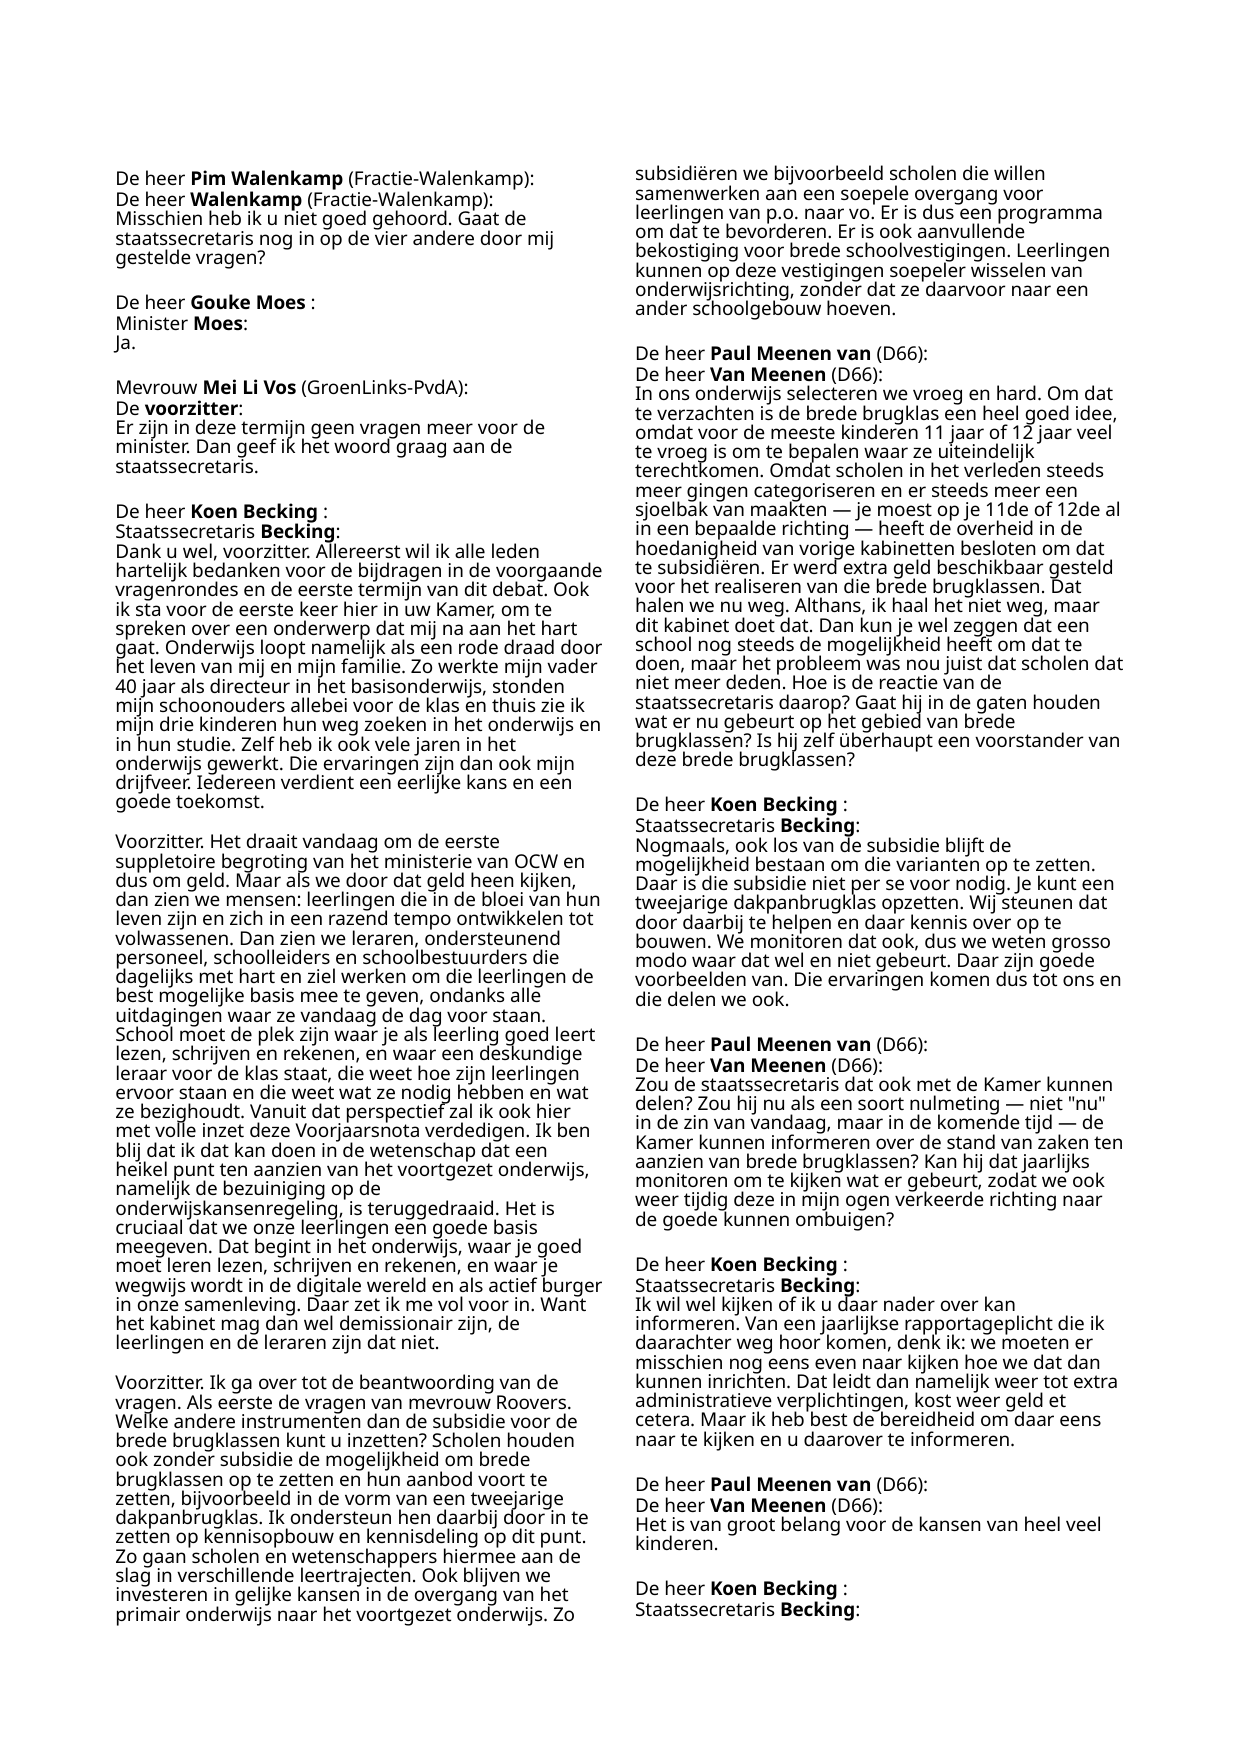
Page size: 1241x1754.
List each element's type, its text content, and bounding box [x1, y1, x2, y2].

text Er zijn in deze termijn geen vragen meer voor de minister. Dan geef ik het woord graag aan de staatssecretaris. [115, 419, 605, 477]
text Dank u wel, voorzitter. Allereerst wil ik alle leden hartelijk bedanken voor de bijdragen in de voorgaande vragenrondes en de eerste termijn van dit debat. Ook ik sta voor de eerste keer hier in uw Kamer, om te spreken over een onderwerp dat mij na aan het hart gaat. Onderwijs loopt namelijk als een rode draad door het leven van mij en mijn familie. Zo werkte mijn vader 40 jaar als directeur in het basisonderwijs, stonden mijn schoonouders allebei voor de klas en thuis zie ik mijn drie kinderen hun weg zoeken in het onderwijs en in hun studie. Zelf heb ik ook vele jaren in het onderwijs gewerkt. Die ervaringen zijn dan ook mijn drijfveer. Iedereen verdient een eerlijke kans en een goede toekomst. [115, 543, 605, 813]
text Mevrouw Mei Li Vos (GroenLinks-PvdA): [115, 374, 605, 400]
text Staatssecretaris Becking: [635, 817, 1125, 837]
text De heer Van Meenen (D66): [635, 366, 1125, 385]
text De heer Koen Becking : [115, 498, 605, 523]
text Het is van groot belang voor de kansen van heel veel kinderen. [635, 1516, 1125, 1554]
text Staatssecretaris Becking: [635, 1601, 1125, 1620]
text De heer Koen Becking : [635, 1251, 1125, 1277]
text Voorzitter. Ik ga over tot de beantwoording van de vragen. Als eerste de vragen van mevrouw Roovers. Welke andere instrumenten dan de subsidie voor de brede brugklassen kunt u inzetten? Scholen houden ook zonder subsidie de mogelijkheid om brede brugklassen op te zetten en hun aanbod voort te zetten, bijvoorbeeld in de vorm van een tweejarige dakpanbrugklas. Ik ondersteun hen daarbij door in te zetten op kennisopbouw en kennisdeling op dit punt. Zo gaan scholen en wetenschappers hiermee aan de slag in verschillende leertrajecten. Ook blijven we investeren in gelijke kansen in de overgang van het primair onderwijs naar het voortgezet onderwijs. Zo [115, 1374, 605, 1625]
text In ons onderwijs selecteren we vroeg en hard. Om dat te verzachten is de brede brugklas een heel goed idee, omdat voor de meeste kinderen 11 jaar of 12 jaar veel te vroeg is om te bepalen waar ze uiteindelijk terechtkomen. Omdat scholen in het verleden steeds meer gingen categoriseren en er steeds meer een sjoelbak van maakten — je moest op je 11de of 12de al in een bepaalde richting — heeft de overheid in de hoedanigheid van vorige kabinetten besloten om dat te subsidiëren. Er werd extra geld beschikbaar gesteld voor het realiseren van die brede brugklassen. Dat halen we nu weg. Althans, ik haal het niet weg, maar dit kabinet doet dat. Dan kun je wel zeggen dat een school nog steeds de mogelijkheid heeft om dat te doen, maar het probleem was nou juist dat scholen dat niet meer deden. Hoe is de reactie van de staatssecretaris daarop? Gaat hij in de gaten houden wat er nu gebeurt op het gebied van brede brugklassen? Is hij zelf überhaupt een voorstander van deze brede brugklassen? [635, 385, 1125, 771]
text De heer Koen Becking : [635, 1575, 1125, 1601]
text Minister Moes: [115, 315, 605, 334]
text De heer Van Meenen (D66): [635, 1057, 1125, 1076]
text De heer Paul Meenen van (D66): [635, 1031, 1125, 1057]
text De heer Van Meenen (D66): [635, 1497, 1125, 1516]
text De heer Paul Meenen van (D66): [635, 340, 1125, 366]
text Nogmaals, ook los van de subsidie blijft de mogelijkheid bestaan om die varianten op te zetten. Daar is die subsidie niet per se voor nodig. Je kunt een tweejarige dakpanbrugklas opzetten. Wij steunen dat door daarbij te helpen en daar kennis over op te bouwen. We monitoren dat ook, dus we weten grosso modo waar dat wel en niet gebeurt. Daar zijn goede voorbeelden van. Die ervaringen komen dus tot ons en die delen we ook. [635, 837, 1125, 1010]
text De heer Paul Meenen van (D66): [635, 1471, 1125, 1497]
text De heer Koen Becking : [635, 792, 1125, 817]
text De voorzitter: [115, 400, 605, 419]
text Voorzitter. Het draait vandaag om de eerste suppletoire begroting van het ministerie van OCW en dus om geld. Maar als we door dat geld heen kijken, dan zien we mensen: leerlingen die in de bloei van hun leven zijn en zich in een razend tempo ontwikkelen tot volwassenen. Dan zien we leraren, ondersteunend personeel, schoolleiders en schoolbestuurders die dagelijks met hart en ziel werken om die leerlingen de best mogelijke basis mee te geven, ondanks alle uitdagingen waar ze vandaag de dag voor staan. School moet de plek zijn waar je als leerling goed leert lezen, schrijven en rekenen, en waar een deskundige leraar voor de klas staat, die weet hoe zijn leerlingen ervoor staan en die weet wat ze nodig hebben en wat ze bezighoudt. Vanuit dat perspectief zal ik ook hier met volle inzet deze Voorjaarsnota verdedigen. Ik ben blij dat ik dat kan doen in de wetenschap dat een heikel punt ten aanzien van het voortgezet onderwijs, namelijk de bezuiniging op de onderwijskansenregeling, is teruggedraaid. Het is cruciaal dat we onze leerlingen een goede basis meegeven. Dat begint in het onderwijs, waar je goed moet leren lezen, schrijven en rekenen, en waar je wegwijs wordt in de digitale wereld en als actief burger in onze samenleving. Daar zet ik me vol voor in. Want het kabinet mag dan wel demissionair zijn, de leerlingen en de leraren zijn dat niet. [115, 833, 605, 1354]
text Staatssecretaris Becking: [115, 523, 605, 543]
text Zou de staatssecretaris dat ook met de Kamer kunnen delen? Zou hij nu als een soort nulmeting — niet "nu" in de zin van vandaag, maar in de komende tijd — de Kamer kunnen informeren over de stand van zaken ten aanzien van brede brugklassen? Kan hij dat jaarlijks monitoren om te kijken wat er gebeurt, zodat we ook weer tijdig deze in mijn ogen verkeerde richting naar de goede kunnen ombuigen? [635, 1076, 1125, 1230]
text Ja. [115, 334, 605, 353]
text De heer Gouke Moes : [115, 289, 605, 315]
text De heer Pim Walenkamp (Fractie-Walenkamp): [115, 165, 605, 191]
text subsidiëren we bijvoorbeeld scholen die willen samenwerken aan een soepele overgang voor leerlingen van p.o. naar vo. Er is dus een programma om dat te bevorderen. Er is ook aanvullende bekostiging voor brede schoolvestigingen. Leerlingen kunnen op deze vestigingen soepeler wisselen van onderwijsrichting, zonder dat ze daarvoor naar een ander schoolgebouw hoeven. [635, 165, 1125, 319]
text Ik wil wel kijken of ik u daar nader over kan informeren. Van een jaarlijkse rapportageplicht die ik daarachter weg hoor komen, denk ik: we moeten er misschien nog eens even naar kijken hoe we dat dan kunnen inrichten. Dat leidt dan namelijk weer tot extra administratieve verplichtingen, kost weer geld et cetera. Maar ik heb best de bereidheid om daar eens naar te kijken en u daarover te informeren. [635, 1296, 1125, 1450]
text Staatssecretaris Becking: [635, 1277, 1125, 1296]
text Misschien heb ik u niet goed gehoord. Gaat de staatssecretaris nog in op de vier andere door mij gestelde vragen? [115, 210, 605, 268]
text De heer Walenkamp (Fractie-Walenkamp): [115, 191, 605, 210]
